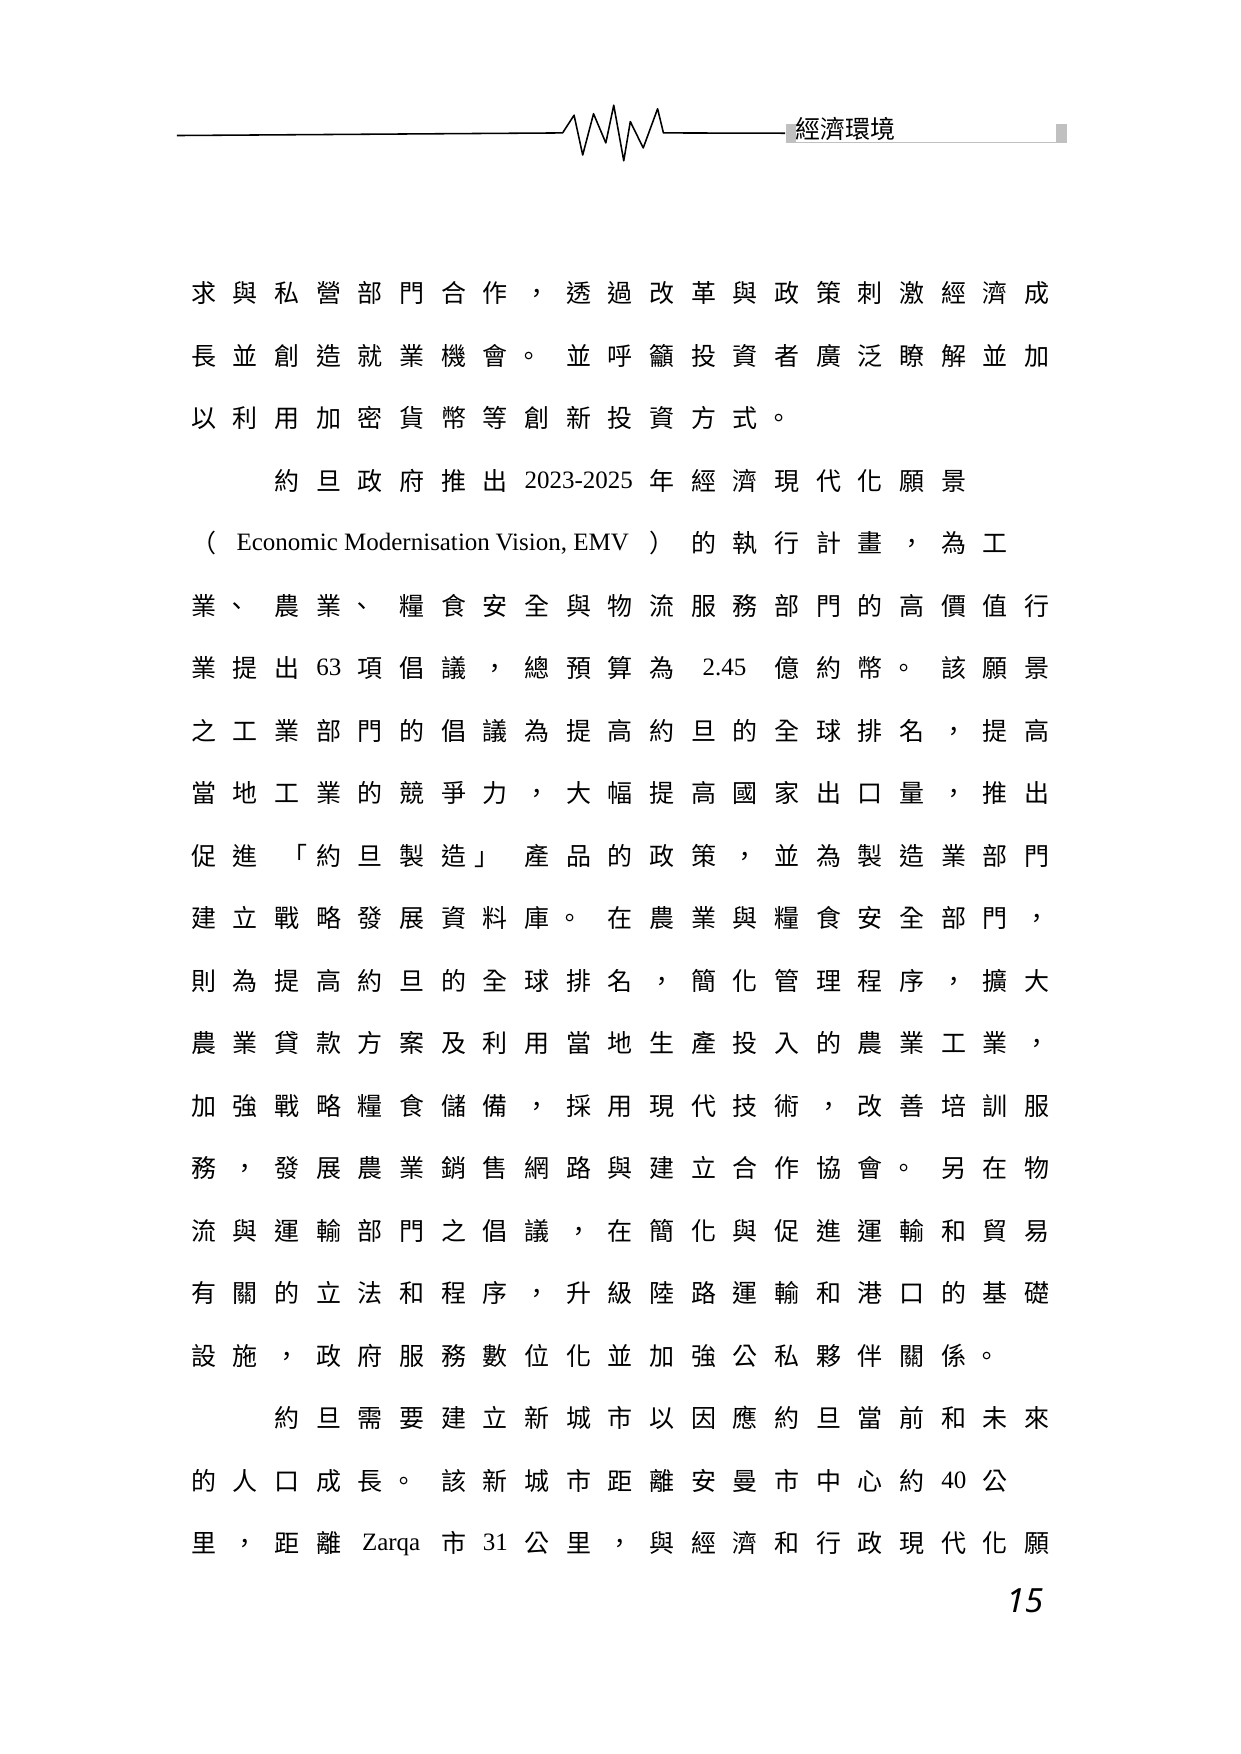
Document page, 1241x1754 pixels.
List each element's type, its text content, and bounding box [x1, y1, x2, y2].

text 求與私營部門合作，透過改革與政策刺激經濟成長並創造就業機會。並呼籲投資者廣泛瞭解並加以利用加密貨幣等創新投資方式。 [183, 250, 1058, 438]
text 約旦政府推出2023-2025年經濟現代化願景（Economic Modernisation Vision, EMV）的執行計畫，為工業、農業、糧食安全與物流服務部門的高價值行業提出63項倡議，總預算為2.45億約幣。該願景之工業部門的倡議為提高約旦的全球排名，提高當地工業的競爭力，大幅提高國家出口量，推出促進「約旦製造」產品的政策，並為製造業部門建立戰略發展資料庫。在農業與糧食安全部門，則為提高約旦的全球排名，簡化管理程序，擴大農業貸款方案及利用當地生產投入的農業工業，加強戰略糧食儲備，採用現代技術，改善培訓服務，發展農業銷售網路與建立合作協會。另在物流與運輸部門之倡議，在簡化與促進運輸和貿易有關的立法和程序，升級陸路運輸和港口的基礎設施，政府服務數位化並加強公私夥伴關係。 [183, 438, 1058, 1375]
text 約旦需要建立新城市以因應約旦當前和未來的人口成長。該新城市距離安曼市中心約40公里，距離Zarqa市31公里，與經濟和行政現代化願 [183, 1375, 1058, 1563]
